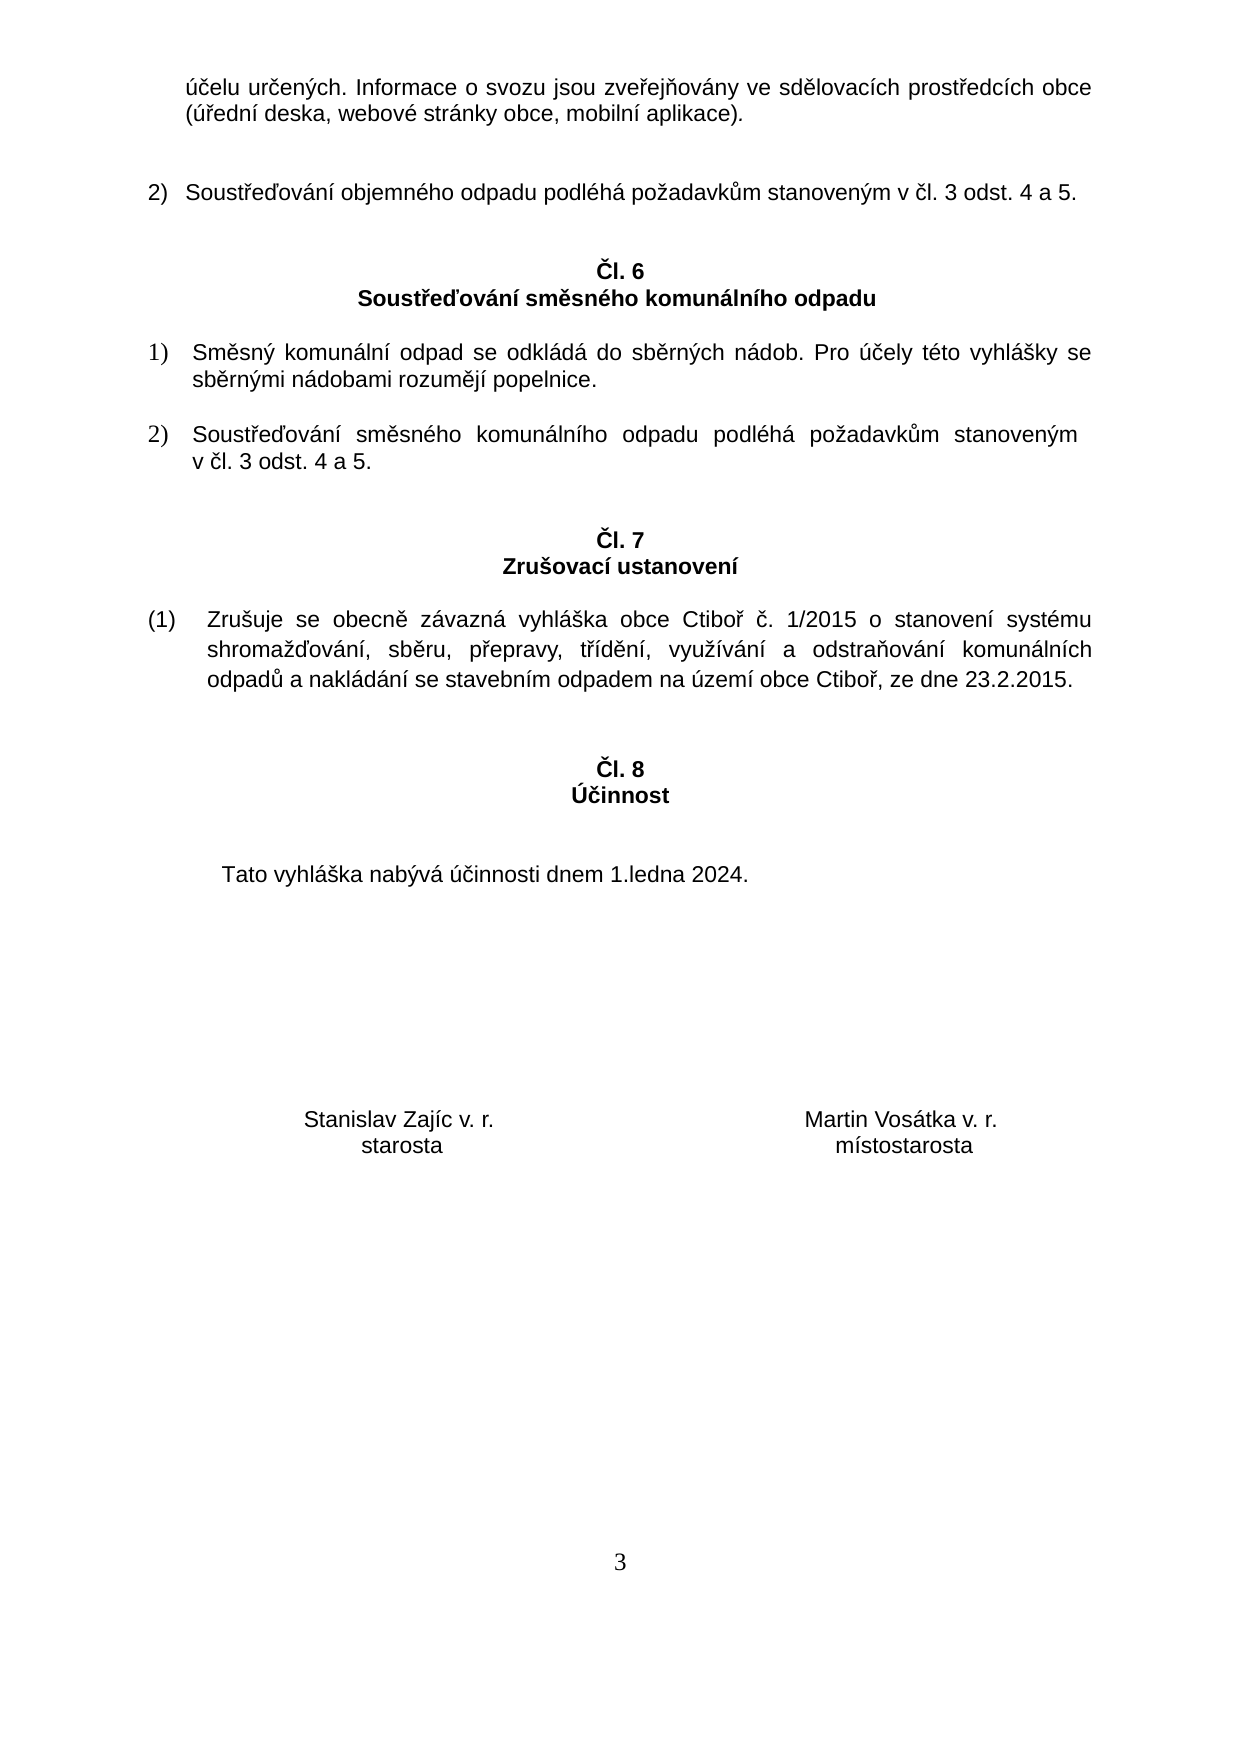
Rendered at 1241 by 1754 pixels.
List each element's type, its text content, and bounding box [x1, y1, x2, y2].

table_header Martin Vosátka v. r. místostarosta [650, 1046, 1152, 1164]
table_header Stanislav Zajíc v. r. starosta [148, 1046, 650, 1164]
list Zrušuje se obecně závazná vyhláška obce Ctiboř č. 1/2015 o stanovení systému shromažďování, sběru, přepravy, třídění, využívání a odstraňování komunálních odpadů a nakládání se stavebním odpadem na území obce Ctiboř, ze dne 23.2.2015. [148, 606, 1092, 692]
text Účinnost [148, 782, 1092, 808]
text Čl. 8 [148, 756, 1092, 782]
list Směsný komunální odpad se odkládá do sběrných nádob. Pro účely této vyhlášky se sběrnými nádobami rozumějí popelnice. [148, 337, 1092, 392]
text Čl. 7 [148, 527, 1092, 553]
list účelu určených. Informace o svozu jsou zveřejňovány ve sdělovacích prostředcích obce (úřední deska, webové stránky obce, mobilní aplikace). [148, 74, 1092, 127]
text Soustřeďování směsného komunálního odpadu [148, 285, 1092, 311]
text Zrušovací ustanovení [148, 553, 1092, 579]
text Tato vyhláška nabývá účinnosti dnem 1.ledna 2024. [148, 861, 1092, 888]
list Soustřeďování směsného komunálního odpadu podléhá požadavkům stanoveným v čl. 3 odst. 4 a 5. [148, 419, 1092, 474]
text Čl. 6 [148, 258, 1092, 285]
list Soustřeďování objemného odpadu podléhá požadavkům stanoveným v čl. 3 odst. 4 a 5. [148, 179, 1092, 206]
